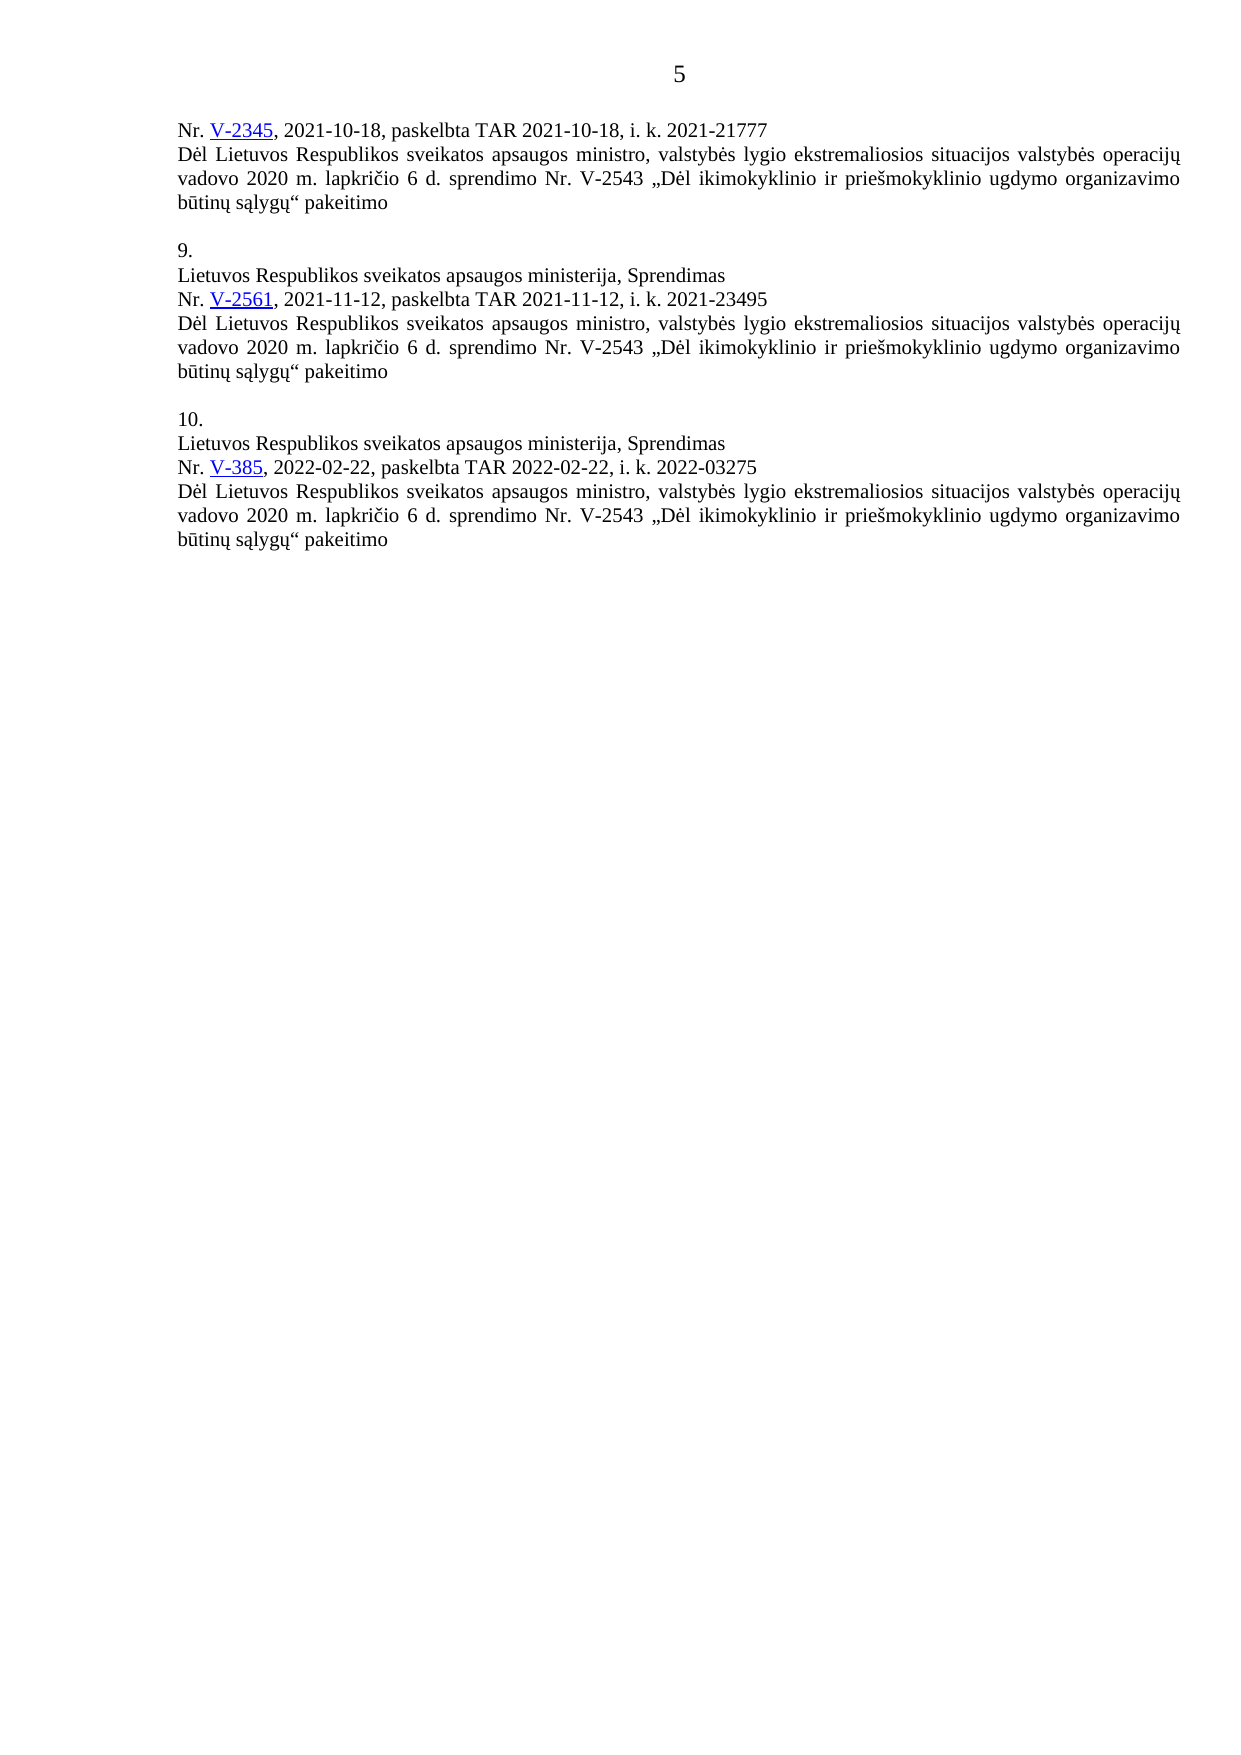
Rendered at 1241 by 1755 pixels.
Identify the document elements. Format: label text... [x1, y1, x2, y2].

text 10. [177, 407, 1181, 431]
text Dėl Lietuvos Respublikos sveikatos apsaugos ministro, valstybės lygio ekstremaliosios situacijos valstybės operacijų vadovo 2020 m. lapkričio 6 d. sprendimo Nr. V-2543 „Dėl ikimokyklinio ir priešmokyklinio ugdymo organizavimo būtinų sąlygų“ pakeitimo [177, 311, 1181, 383]
text Nr. V-385, 2022-02-22, paskelbta TAR 2022-02-22, i. k. 2022-03275 [177, 455, 1181, 479]
text Nr. V-2561, 2021-11-12, paskelbta TAR 2021-11-12, i. k. 2021-23495 [177, 287, 1181, 311]
text Dėl Lietuvos Respublikos sveikatos apsaugos ministro, valstybės lygio ekstremaliosios situacijos valstybės operacijų vadovo 2020 m. lapkričio 6 d. sprendimo Nr. V-2543 „Dėl ikimokyklinio ir priešmokyklinio ugdymo organizavimo būtinų sąlygų“ pakeitimo [177, 479, 1181, 551]
text 9. [177, 238, 1181, 262]
text Nr. V-2345, 2021-10-18, paskelbta TAR 2021-10-18, i. k. 2021-21777 [177, 118, 1181, 142]
text Lietuvos Respublikos sveikatos apsaugos ministerija, Sprendimas [177, 262, 1181, 287]
text Dėl Lietuvos Respublikos sveikatos apsaugos ministro, valstybės lygio ekstremaliosios situacijos valstybės operacijų vadovo 2020 m. lapkričio 6 d. sprendimo Nr. V-2543 „Dėl ikimokyklinio ir priešmokyklinio ugdymo organizavimo būtinų sąlygų“ pakeitimo [177, 142, 1181, 214]
text Lietuvos Respublikos sveikatos apsaugos ministerija, Sprendimas [177, 431, 1181, 455]
